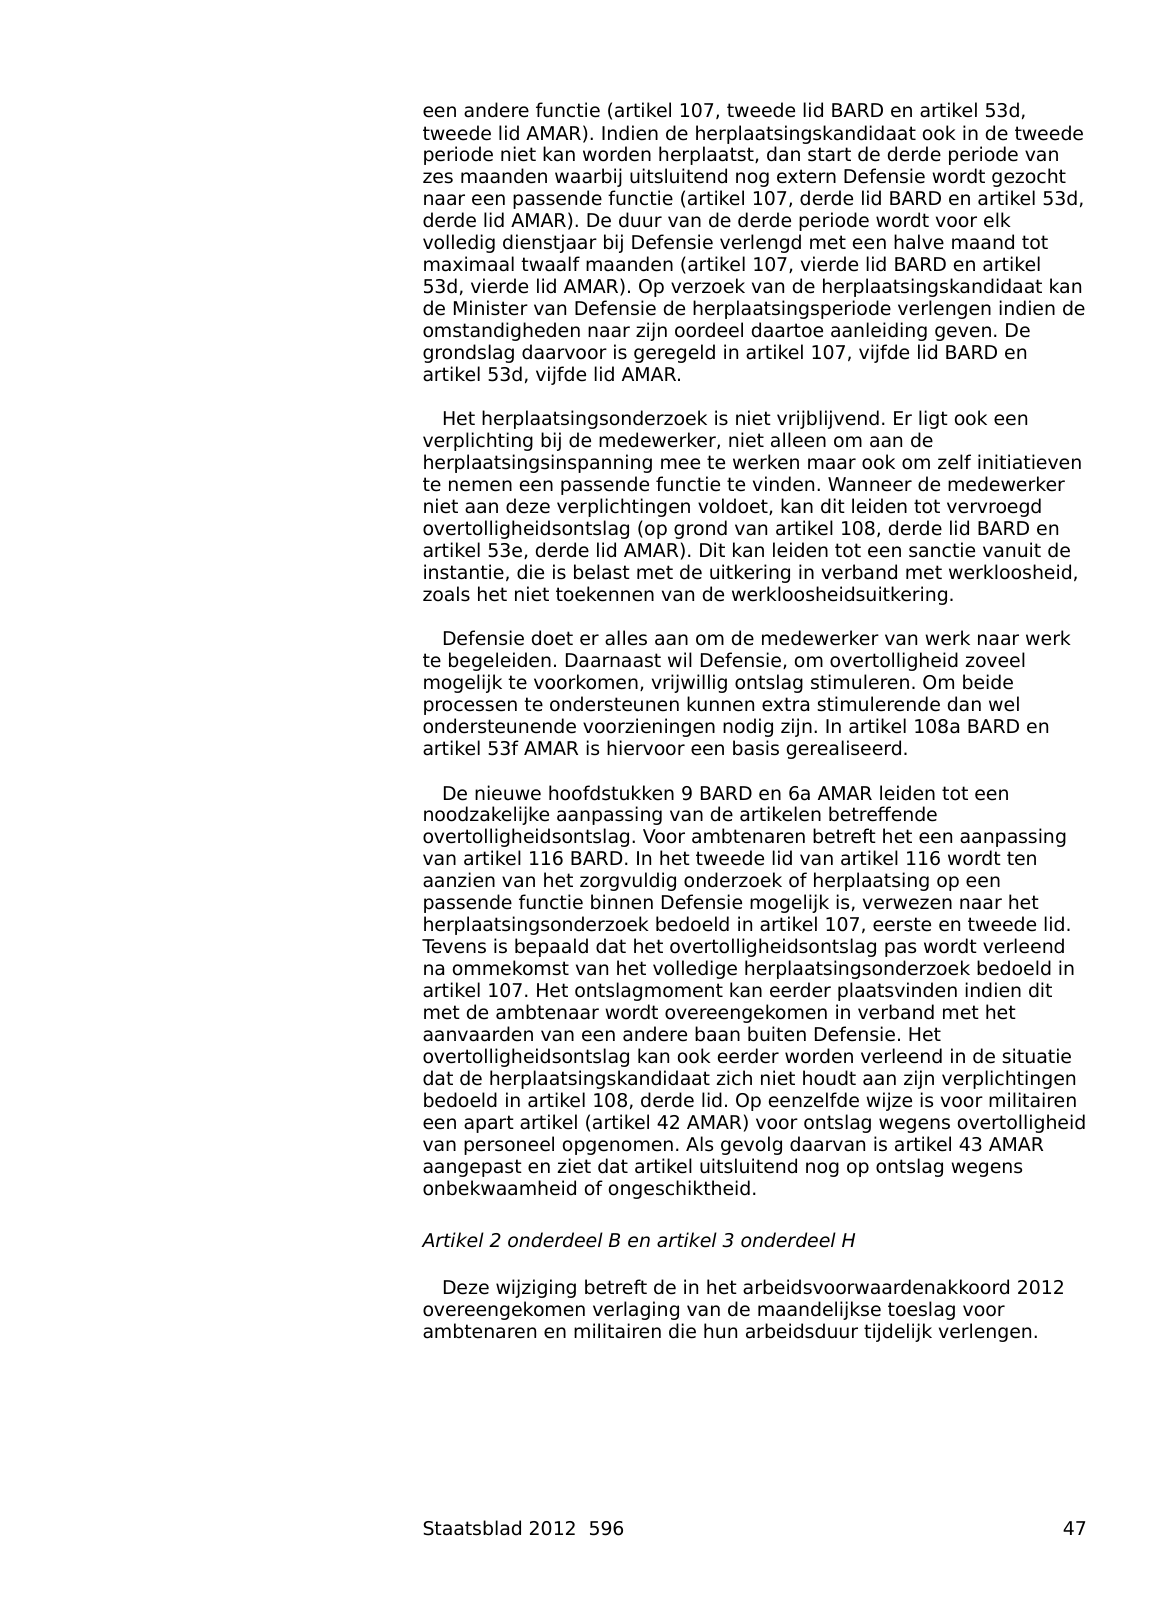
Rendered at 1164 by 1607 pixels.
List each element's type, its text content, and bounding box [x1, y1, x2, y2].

text Het herplaatsingsonderzoek is niet vrijblijvend. Er ligt ook een verplichting bij de medewerker, niet alleen om aan de herplaatsingsinspanning mee te werken maar ook om zelf initiatieven te nemen een passende functie te vinden. Wanneer de medewerker niet aan deze verplichtingen voldoet, kan dit leiden tot vervroegd overtolligheidsontslag (op grond van artikel 108, derde lid BARD en artikel 53e, derde lid AMAR). Dit kan leiden tot een sanctie vanuit de instantie, die is belast met de uitkering in verband met werkloosheid, zoals het niet toekennen van de werkloosheidsuitkering. [422, 408, 1087, 606]
text Deze wijziging betreft de in het arbeidsvoorwaardenakkoord 2012 overeengekomen verlaging van de maandelijkse toeslag voor ambtenaren en militairen die hun arbeidsduur tijdelijk verlengen. [422, 1277, 1087, 1343]
subtitle Artikel 2 onderdeel B en artikel 3 onderdeel H [422, 1230, 1087, 1252]
text een andere functie (artikel 107, tweede lid BARD en artikel 53d, tweede lid AMAR). Indien de herplaatsingskandidaat ook in de tweede periode niet kan worden herplaatst, dan start de derde periode van zes maanden waarbij uitsluitend nog extern Defensie wordt gezocht naar een passende functie (artikel 107, derde lid BARD en artikel 53d, derde lid AMAR). De duur van de derde periode wordt voor elk volledig dienstjaar bij Defensie verlengd met een halve maand tot maximaal twaalf maanden (artikel 107, vierde lid BARD en artikel 53d, vierde lid AMAR). Op verzoek van de herplaatsingskandidaat kan de Minister van Defensie de herplaatsingsperiode verlengen indien de omstandigheden naar zijn oordeel daartoe aanleiding geven. De grondslag daarvoor is geregeld in artikel 107, vijfde lid BARD en artikel 53d, vijfde lid AMAR. [422, 100, 1087, 386]
text De nieuwe hoofdstukken 9 BARD en 6a AMAR leiden tot een noodzakelijke aanpassing van de artikelen betreffende overtolligheidsontslag. Voor ambtenaren betreft het een aanpassing van artikel 116 BARD. In het tweede lid van artikel 116 wordt ten aanzien van het zorgvuldig onderzoek of herplaatsing op een passende functie binnen Defensie mogelijk is, verwezen naar het herplaatsingsonderzoek bedoeld in artikel 107, eerste en tweede lid. Tevens is bepaald dat het overtolligheidsontslag pas wordt verleend na ommekomst van het volledige herplaatsingsonderzoek bedoeld in artikel 107. Het ontslagmoment kan eerder plaatsvinden indien dit met de ambtenaar wordt overeengekomen in verband met het aanvaarden van een andere baan buiten Defensie. Het overtolligheidsontslag kan ook eerder worden verleend in de situatie dat de herplaatsingskandidaat zich niet houdt aan zijn verplichtingen bedoeld in artikel 108, derde lid. Op eenzelfde wijze is voor militairen een apart artikel (artikel 42 AMAR) voor ontslag wegens overtolligheid van personeel opgenomen. Als gevolg daarvan is artikel 43 AMAR aangepast en ziet dat artikel uitsluitend nog op ontslag wegens onbekwaamheid of ongeschiktheid. [422, 782, 1087, 1200]
text Defensie doet er alles aan om de medewerker van werk naar werk te begeleiden. Daarnaast wil Defensie, om overtolligheid zoveel mogelijk te voorkomen, vrijwillig ontslag stimuleren. Om beide processen te ondersteunen kunnen extra stimulerende dan wel ondersteunende voorzieningen nodig zijn. In artikel 108a BARD en artikel 53f AMAR is hiervoor een basis gerealiseerd. [422, 628, 1087, 760]
